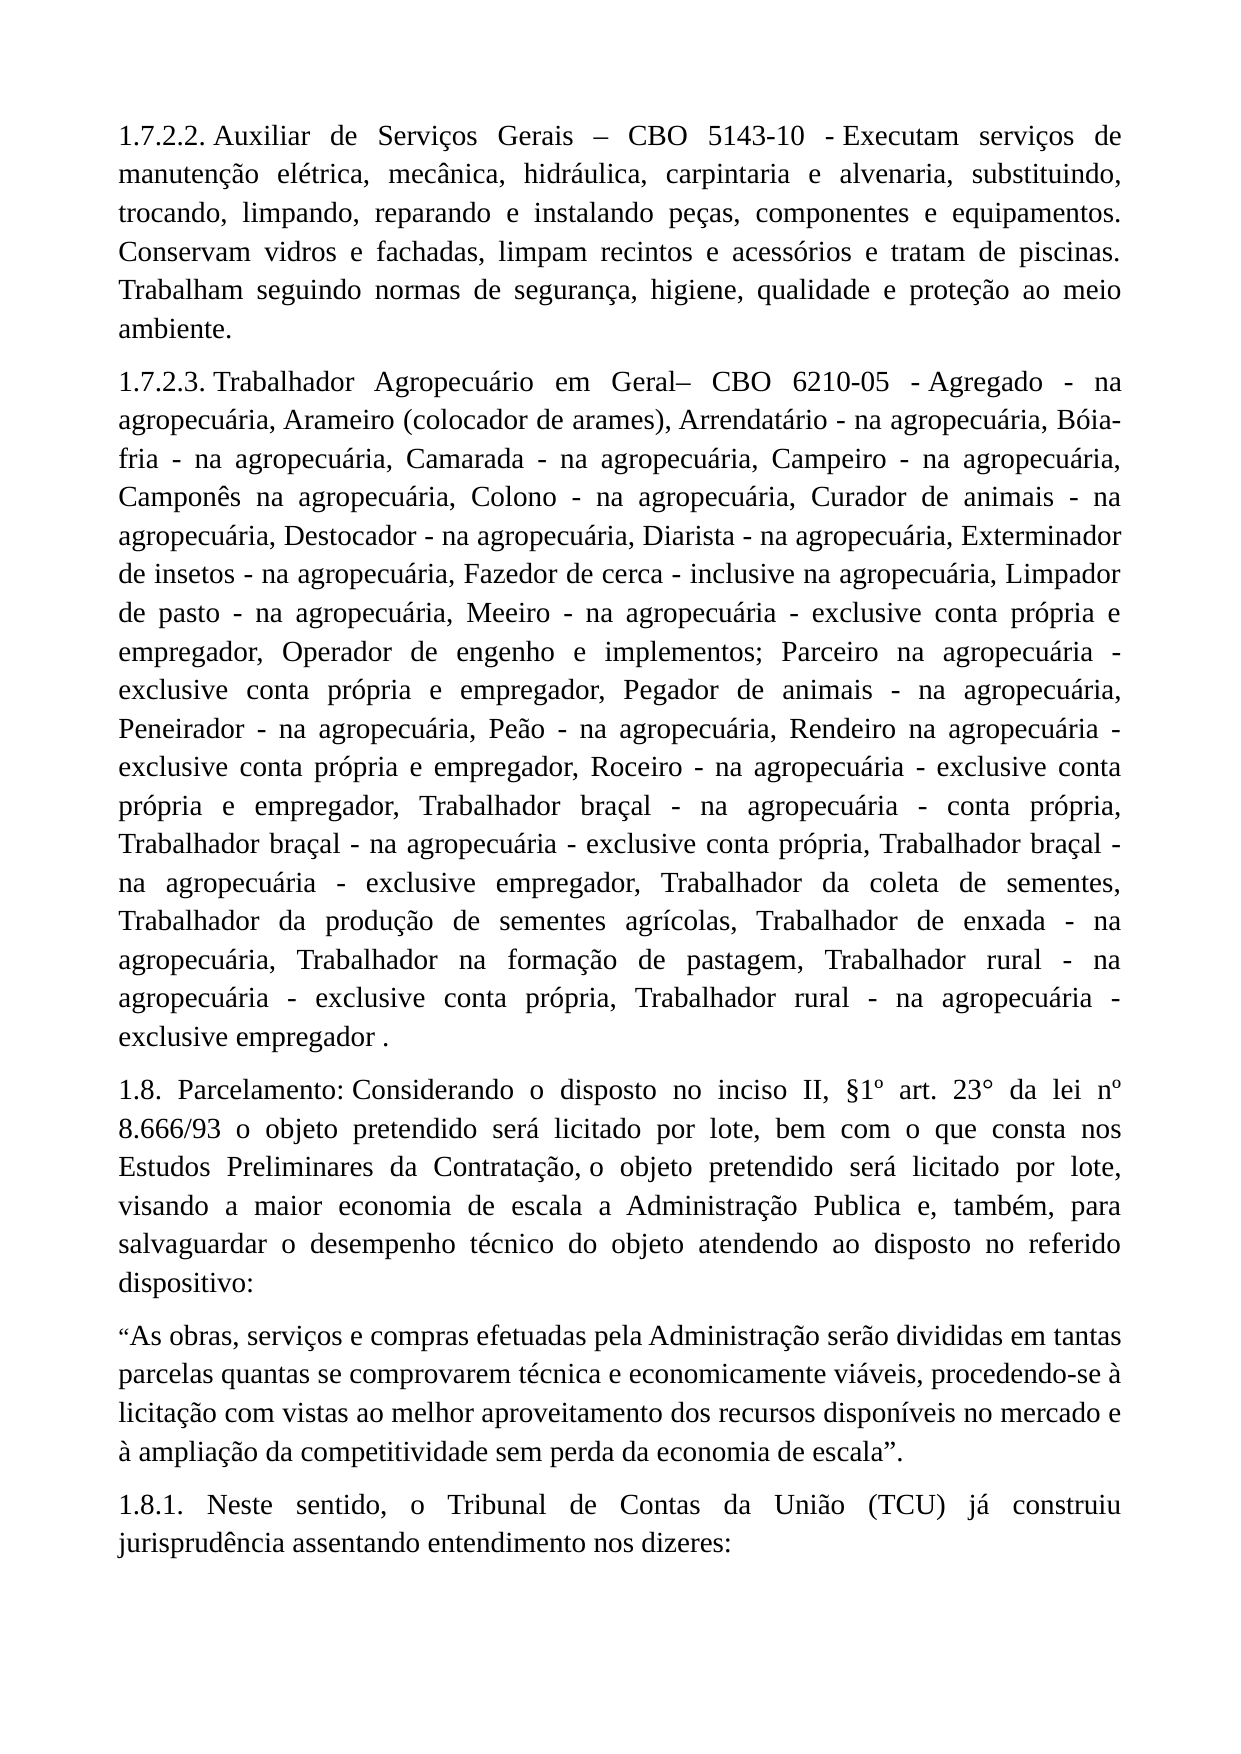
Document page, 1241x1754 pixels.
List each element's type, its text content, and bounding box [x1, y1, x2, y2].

text 1.7.2.3. Trabalhador Agropecuário em Geral– CBO 6210-05 - Agregado - na agropecuária, Arameiro (colocador de arames), Arrendatário - na agropecuária, Bóia-fria - na agropecuária, Camarada - na agropecuária, Campeiro - na agropecuária, Camponês na agropecuária, Colono - na agropecuária, Curador de animais - na agropecuária, Destocador - na agropecuária, Diarista - na agropecuária, Exterminador de insetos - na agropecuária, Fazedor de cerca - inclusive na agropecuária, Limpador de pasto - na agropecuária, Meeiro - na agropecuária - exclusive conta própria e empregador, Operador de engenho e implementos; Parceiro na agropecuária - exclusive conta própria e empregador, Pegador de animais - na agropecuária, Peneirador - na agropecuária, Peão - na agropecuária, Rendeiro na agropecuária - exclusive conta própria e empregador, Roceiro - na agropecuária - exclusive conta própria e empregador, Trabalhador braçal - na agropecuária - conta própria, Trabalhador braçal - na agropecuária - exclusive conta própria, Trabalhador braçal - na agropecuária - exclusive empregador, Trabalhador da coleta de sementes, Trabalhador da produção de sementes agrícolas, Trabalhador de enxada - na agropecuária, Trabalhador na formação de pastagem, Trabalhador rural - na agropecuária - exclusive conta própria, Trabalhador rural - na agropecuária - exclusive empregador . [118, 364, 1122, 1053]
text “As obras, serviços e compras efetuadas pela Administração serão divididas em tantas parcelas quantas se comprovarem técnica e economicamente viáveis, procedendo-se à licitação com vistas ao melhor aproveitamento dos recursos disponíveis no mercado e à ampliação da competitividade sem perda da economia de escala”. [118, 1318, 1122, 1467]
text 1.8. Parcelamento: Considerando o disposto no inciso II, §1º art. 23° da lei nº 8.666/93 o objeto pretendido será licitado por lote, bem com o que consta nos Estudos Preliminares da Contratação, o objeto pretendido será licitado por lote, visando a maior economia de escala a Administração Publica e, também, para salvaguardar o desempenho técnico do objeto atendendo ao disposto no referido dispositivo: [118, 1072, 1122, 1298]
text 1.8.1. Neste sentido, o Tribunal de Contas da União (TCU) já construiu jurisprudência assentando entendimento nos dizeres: [118, 1487, 1122, 1559]
text 1.7.2.2. Auxiliar de Serviços Gerais – CBO 5143-10 - Executam serviços de manutenção elétrica, mecânica, hidráulica, carpintaria e alvenaria, substituindo, trocando, limpando, reparando e instalando peças, componentes e equipamentos. Conservam vidros e fachadas, limpam recintos e acessórios e tratam de piscinas. Trabalham seguindo normas de segurança, higiene, qualidade e proteção ao meio ambiente. [118, 118, 1122, 344]
